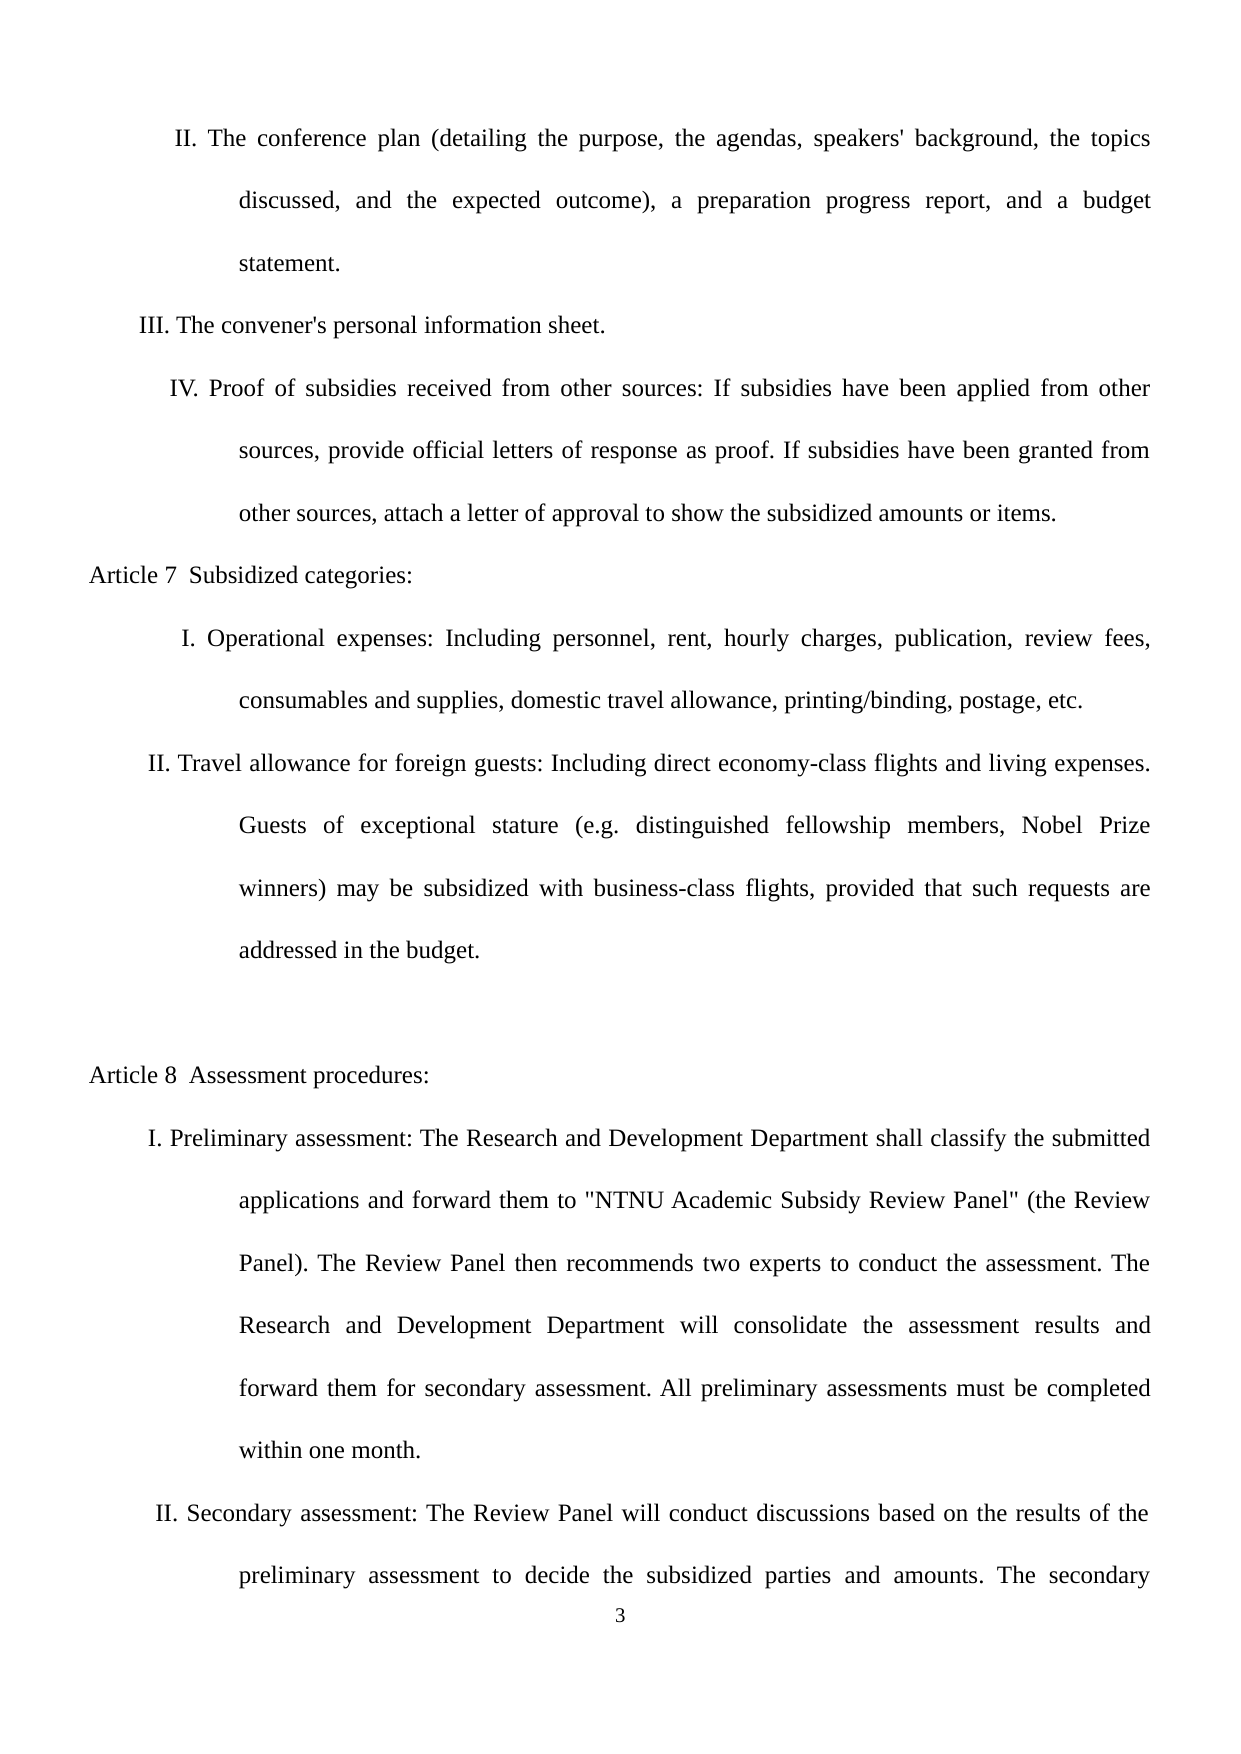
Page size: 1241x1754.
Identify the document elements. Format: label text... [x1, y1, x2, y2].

text IV. Proof of subsidies received from other sources: If subsidies have been applied from other sources, provide official letters of response as proof. If subsidies have been granted from other sources, attach a letter of approval to show the subsidized amounts or items. [89, 346, 1152, 533]
text II. Secondary assessment: The Review Panel will conduct discussions based on the results of the preliminary assessment to decide the subsidized parties and amounts. The secondary [89, 1471, 1152, 1596]
text II. Travel allowance for foreign guests: Including direct economy-class flights and living expenses. Guests of exceptional stature (e.g. distinguished fellowship members, Nobel Prize winners) may be subsidized with business-class flights, provided that such requests are addressed in the budget. [89, 721, 1152, 971]
text III. The convener's personal information sheet. [89, 283, 1152, 346]
text I. Preliminary assessment: The Research and Development Department shall classify the submitted applications and forward them to "NTNU Academic Subsidy Review Panel" (the Review Panel). The Review Panel then recommends two experts to conduct the assessment. The Research and Development Department will consolidate the assessment results and forward them for secondary assessment. All preliminary assessments must be completed within one month. [89, 1096, 1152, 1471]
text I. Operational expenses: Including personnel, rent, hourly charges, publication, review fees, consumables and supplies, domestic travel allowance, printing/binding, postage, etc. [89, 596, 1152, 721]
text II. The conference plan (detailing the purpose, the agendas, speakers' background, the topics discussed, and the expected outcome), a preparation progress report, and a budget statement. [89, 96, 1152, 283]
text Article 7 Subsidized categories: [89, 533, 1152, 596]
text Article 8 Assessment procedures: [89, 1033, 1152, 1096]
